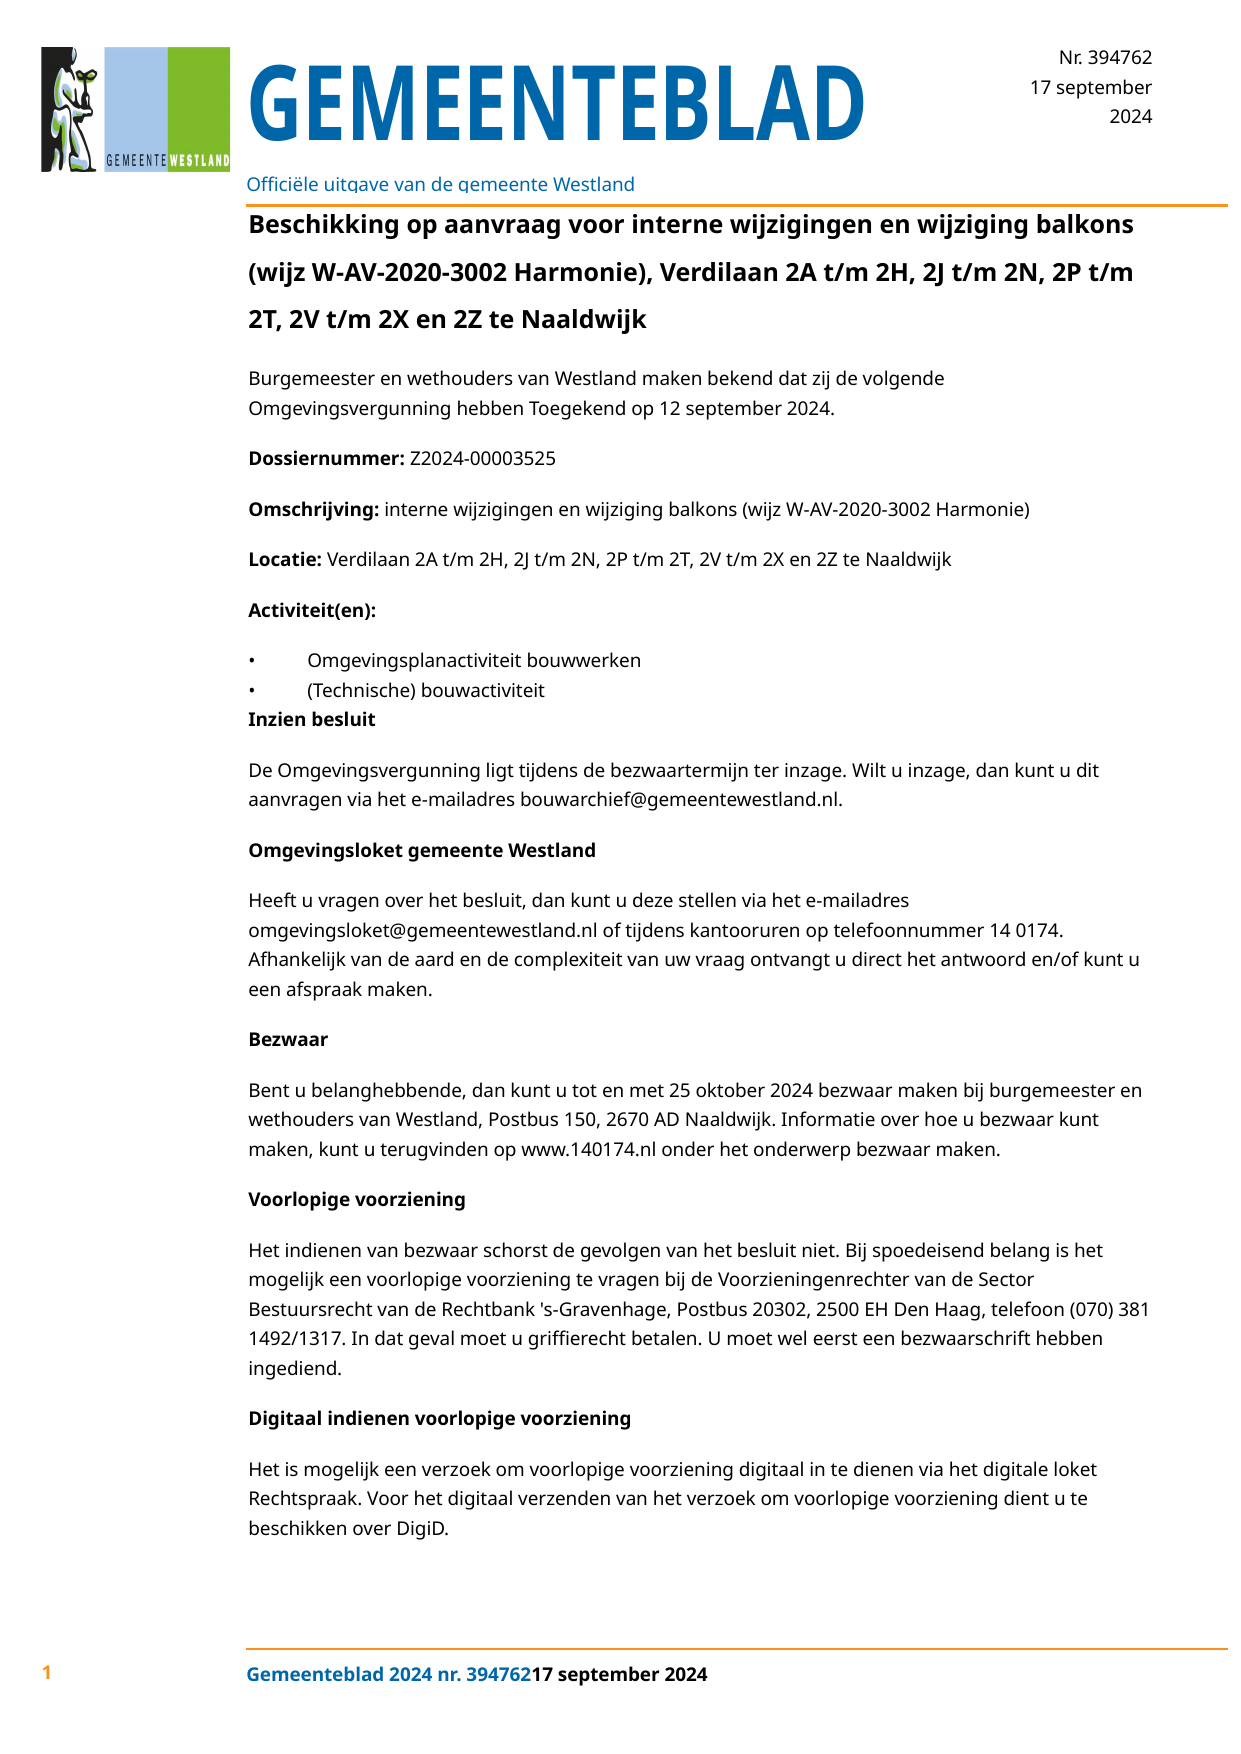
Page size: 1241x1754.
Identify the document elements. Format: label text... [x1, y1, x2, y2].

text Digitaal indienen voorlopige voorziening [248, 1406, 1152, 1431]
text Omschrijving: interne wijzigingen en wijziging balkons (wijz W-AV-2020-3002 Harmonie) [248, 496, 1152, 522]
text Dossiernummer: Z2024-00003525 [248, 446, 1152, 471]
text Het indienen van bezwaar schorst de gevolgen van het besluit niet. Bij spoedeisend belang is het mogelijk een voorlopige voorziening te vragen bij de Voorzieningenrechter van de Sector Bestuursrecht van de Rechtbank 's-Gravenhage, Postbus 20302, 2500 EH Den Haag, telefoon (070) 381 1492/1317. In dat geval moet u griffierecht betalen. U moet wel eerst een bezwaarschrift hebben ingediend. [248, 1237, 1152, 1381]
text Bezwaar [248, 1026, 1152, 1052]
list Omgevingsplanactiviteit bouwwerken [248, 647, 1152, 673]
text Omgevingsloket gemeente Westland [248, 837, 1152, 862]
text Activiteit(en): [248, 597, 1152, 622]
text Burgemeester en wethouders van Westland maken bekend dat zij de volgende Omgevingsvergunning hebben Toegekend op 12 september 2024. [248, 366, 1152, 421]
text Beschikking op aanvraag voor interne wijzigingen en wijziging balkons (wijz W-AV-2020-3002 Harmonie), Verdilaan 2A t/m 2H, 2J t/m 2N, 2P t/m 2T, 2V t/m 2X en 2Z te Naaldwijk [248, 207, 1152, 336]
text De Omgevingsvergunning ligt tijdens de bezwaartermijn ter inzage. Wilt u inzage, dan kunt u dit aanvragen via het e-mailadres bouwarchief@gemeentewestland.nl. [248, 757, 1152, 812]
text Bent u belanghebbende, dan kunt u tot en met 25 oktober 2024 bezwaar maken bij burgemeester en wethouders van Westland, Postbus 150, 2670 AD Naaldwijk. Informatie over hoe u bezwaar kunt maken, kunt u terugvinden op www.140174.nl onder het onderwerp bezwaar maken. [248, 1077, 1152, 1162]
text Voorlopige voorziening [248, 1186, 1152, 1212]
list (Technische) bouwactiviteit [248, 677, 1152, 702]
text Het is mogelijk een verzoek om voorlopige voorziening digitaal in te dienen via het digitale loket Rechtspraak. Voor het digitaal verzenden van het verzoek om voorlopige voorziening dient u te beschikken over DigiD. [248, 1456, 1152, 1541]
picture [41, 47, 231, 172]
text Inzien besluit [248, 706, 1152, 732]
text Locatie: Verdilaan 2A t/m 2H, 2J t/m 2N, 2P t/m 2T, 2V t/m 2X en 2Z te Naaldwijk [248, 546, 1152, 572]
text Heeft u vragen over het besluit, dan kunt u deze stellen via het e-mailadres omgevingsloket@gemeentewestland.nl of tijdens kantooruren op telefoonnummer 14 0174. Afhankelijk van de aard en de complexiteit van uw vraag ontvangt u direct het antwoord en/of kunt u een afspraak maken. [248, 887, 1152, 1002]
